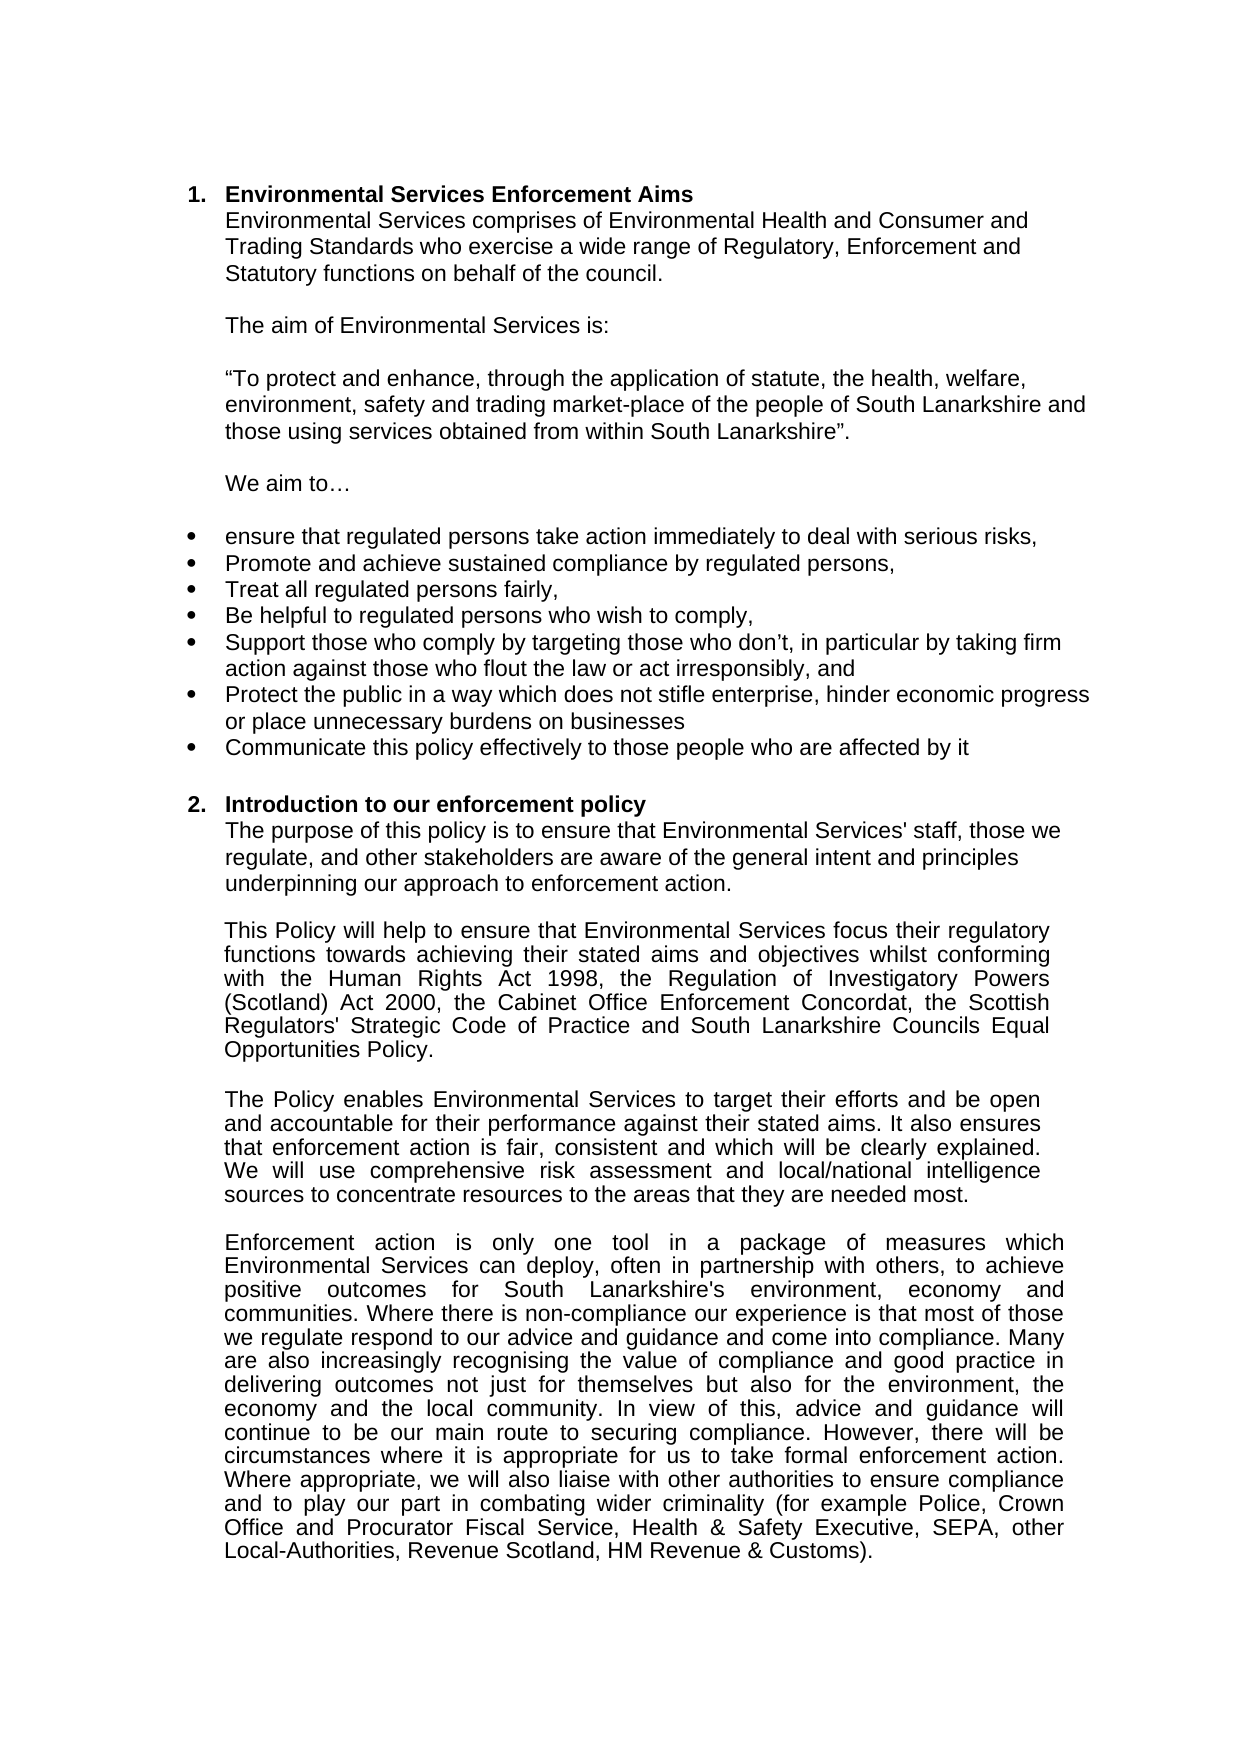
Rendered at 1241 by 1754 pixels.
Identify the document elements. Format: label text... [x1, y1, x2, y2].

text Environmental Services comprises of Environmental Health and Consumer and Trading Standards who exercise a wide range of Regulatory, Enforcement and Statutory functions on behalf of the council. The aim of Environmental Services is: “To protect and enhance, through the application of statute, the health, welfare, environment, safety and trading market-place of the people of South Lanarkshire and those using services obtained from within South Lanarkshire”. We aim to… [225, 207, 1090, 497]
subtitle Introduction to our enforcement policy [187, 791, 1090, 817]
text The purpose of this policy is to ensure that Environmental Services' staff, those we regulate, and other stakeholders are aware of the general intent and principles underpinning our approach to enforcement action. [225, 817, 1090, 896]
list Treat all regulated persons fairly, [187, 576, 1090, 602]
text The Policy enables Environmental Services to target their efforts and be open and accountable for their performance against their stated aims. It also ensures that enforcement action is fair, consistent and which will be clearly explained. We will use comprehensive risk assessment and local/national intelligence sources to concentrate resources to the areas that they are needed most. [224, 1089, 1042, 1207]
list Support those who comply by targeting those who don’t, in particular by taking firm action against those who flout the law or act irresponsibly, and [187, 628, 1090, 681]
list ensure that regulated persons take action immediately to deal with serious risks, [187, 523, 1090, 549]
list Be helpful to regulated persons who wish to comply, [187, 602, 1090, 628]
text This Policy will help to ensure that Environmental Services focus their regulatory functions towards achieving their stated aims and objectives whilst conforming with the Human Rights Act 1998, the Regulation of Investigatory Powers (Scotland) Act 2000, the Cabinet Office Enforcement Concordat, the Scottish Regulators' Strategic Code of Practice and South Lanarkshire Councils Equal Opportunities Policy. [224, 896, 1051, 1062]
subtitle Environmental Services Enforcement Aims [187, 181, 1090, 207]
list Protect the public in a way which does not stifle enterprise, hinder economic progress or place unnecessary burdens on businesses [187, 681, 1090, 734]
list Communicate this policy effectively to those people who are affected by it [187, 734, 1090, 760]
list Promote and achieve sustained compliance by regulated persons, [187, 549, 1090, 576]
text Enforcement action is only one tool in a package of measures which Environmental Services can deploy, often in partnership with others, to achieve positive outcomes for South Lanarkshire's environment, economy and communities. Where there is non-compliance our experience is that most of those we regulate respond to our advice and guidance and come into compliance. Many are also increasingly recognising the value of compliance and good practice in delivering outcomes not just for themselves but also for the environment, the economy and the local community. In view of this, advice and guidance will continue to be our main route to securing compliance. However, there will be circumstances where it is appropriate for us to take formal enforcement action. Where appropriate, we will also liaise with other authorities to ensure compliance and to play our part in combating wider criminality (for example Police, Crown Office and Procurator Fiscal Service, Health & Safety Executive, SEPA, other Local-Authorities, Revenue Scotland, HM Revenue & Customs). [224, 1231, 1065, 1563]
